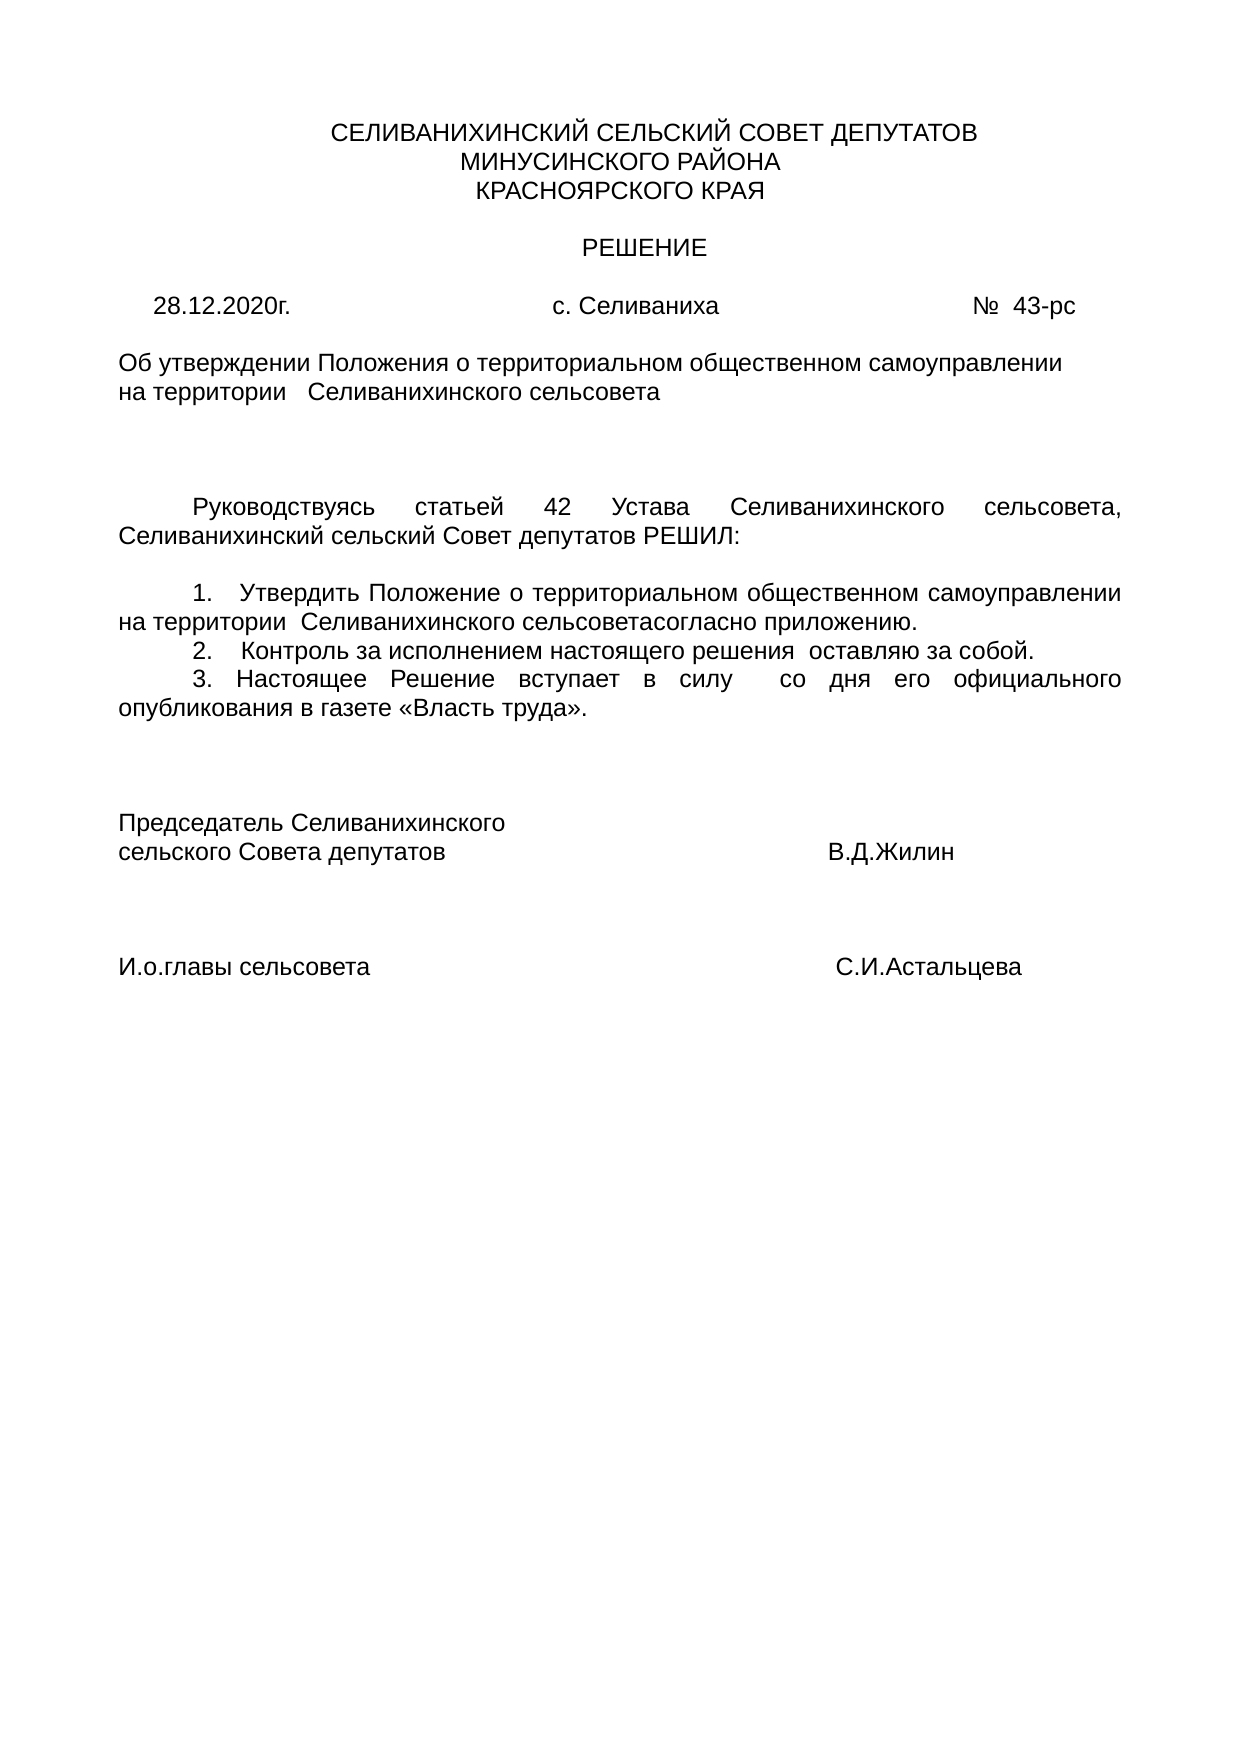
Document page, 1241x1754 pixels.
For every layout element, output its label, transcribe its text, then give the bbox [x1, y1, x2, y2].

text И.о.главы сельсовета С.И.Астальцева [118, 952, 1122, 981]
text РЕШЕНИЕ [118, 233, 1122, 262]
subtitle 1. Утвердить Положение о территориальном общественном самоуправлении на территории Селиванихинского сельсоветасогласно приложению. [118, 578, 1122, 636]
subtitle Об утверждении Положения о территориальном общественном самоуправлении [118, 348, 1122, 377]
text Председатель Селиванихинского [118, 808, 1122, 837]
text МИНУСИНСКОГО РАЙОНА [118, 147, 1122, 176]
text КРАСНОЯРСКОГО КРАЯ [118, 176, 1122, 204]
text 28.12.2020г. с. Селиваниха № 43-рс [118, 291, 1122, 319]
text 2. Контроль за исполнением настоящего решения оставляю за собой. [118, 636, 1122, 664]
text сельского Совета депутатов В.Д.Жилин [118, 837, 1122, 866]
text 3. Настоящее Решение вступает в силу со дня его официального опубликования в газете «Власть труда». [118, 664, 1122, 722]
text Руководствуясь статьей 42 Устава Селиванихинского сельсовета, Селиванихинский сельский Совет депутатов РЕШИЛ: [118, 492, 1122, 549]
subtitle на территории Селиванихинского сельсовета [118, 377, 1134, 406]
text СЕЛИВАНИХИНСКИЙ СЕЛЬСКИЙ СОВЕТ ДЕПУТАТОВ [118, 118, 1122, 147]
